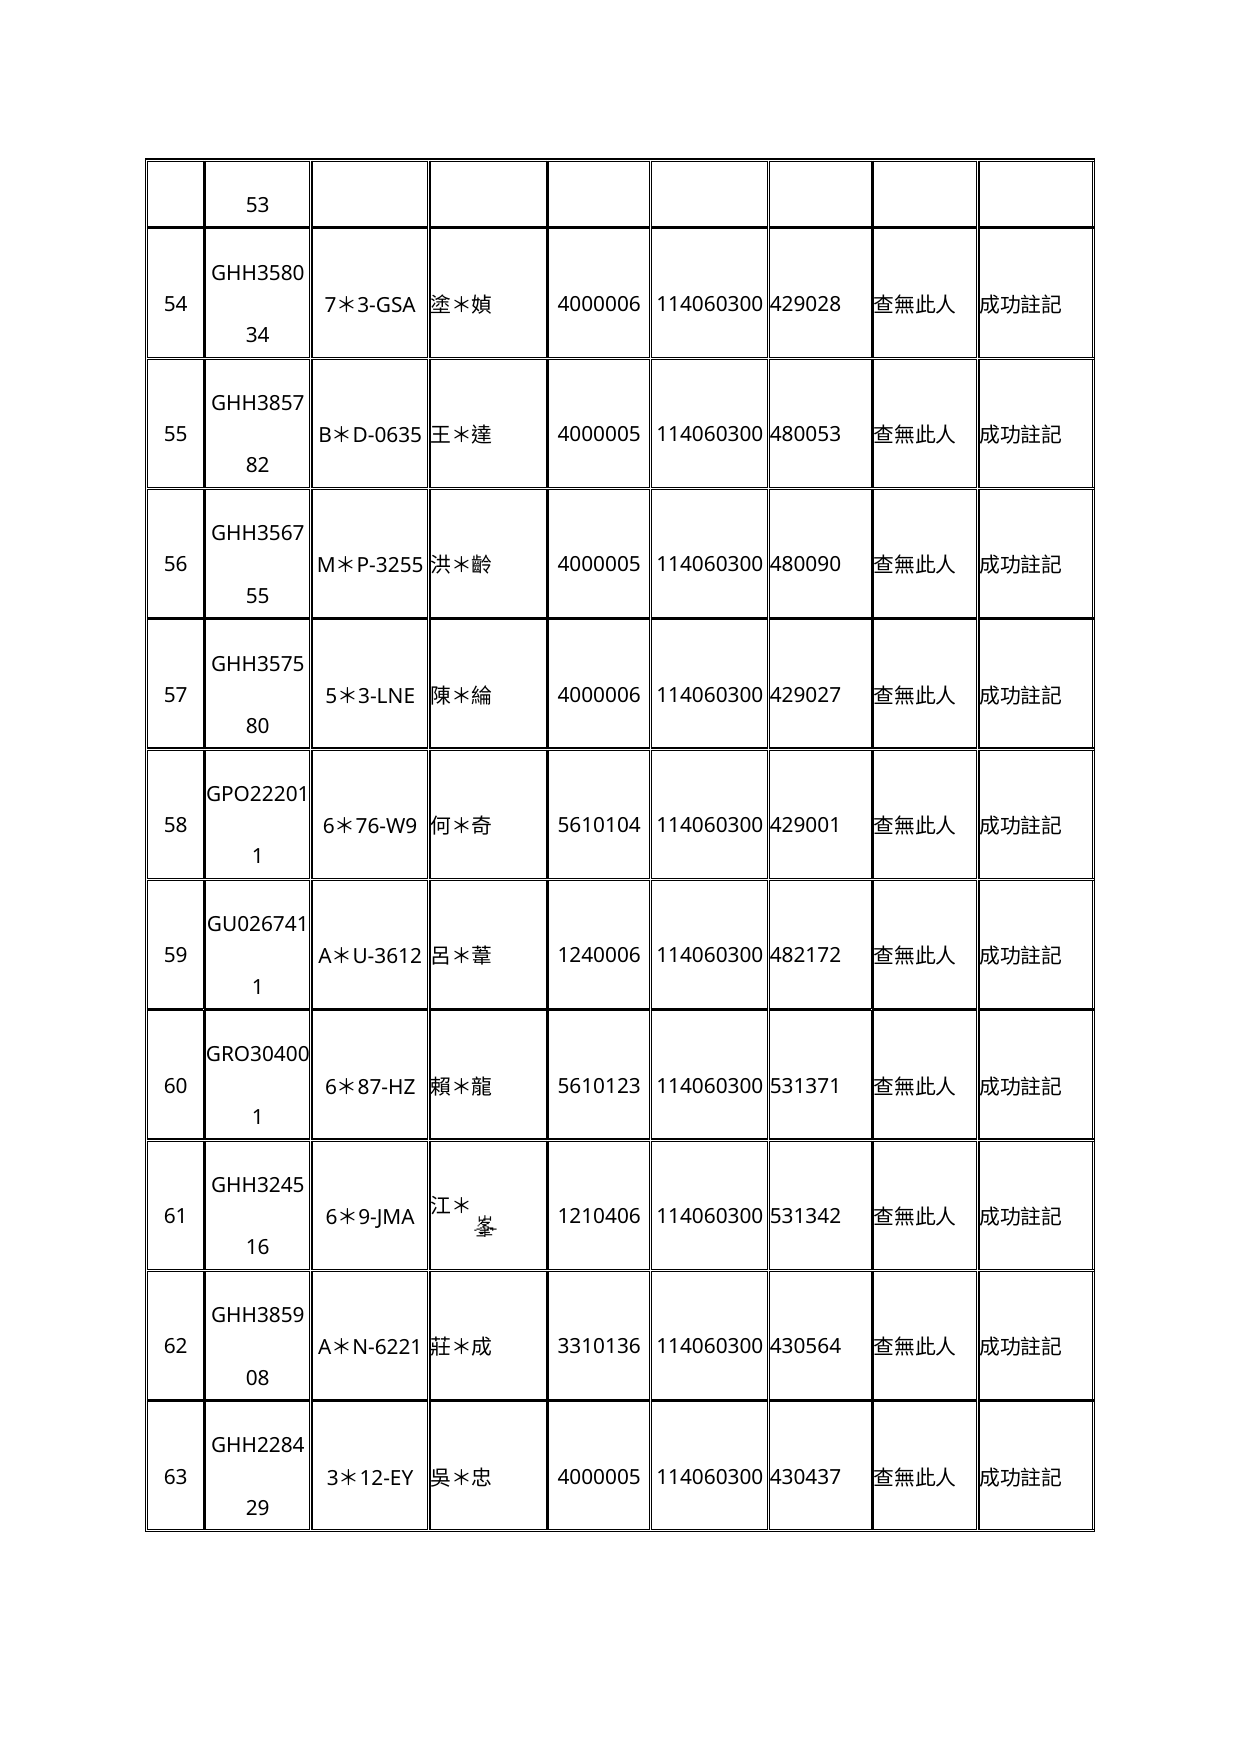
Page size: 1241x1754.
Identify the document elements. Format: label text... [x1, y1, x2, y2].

table_cell 成功註記 [980, 1272, 1092, 1399]
table_cell GHH356755 [206, 490, 309, 617]
table_cell 6＊9-JMA [313, 1142, 427, 1268]
table_cell 63 [148, 1402, 203, 1529]
table_cell 1210406 [549, 1142, 649, 1268]
table_cell 查無此人 [874, 751, 976, 878]
table_cell 吳＊忠 [431, 1402, 546, 1529]
table_cell 查無此人 [874, 360, 976, 487]
table_cell 430564 [770, 1272, 871, 1399]
table_cell 114060300 [652, 1402, 767, 1529]
table_cell 成功註記 [980, 620, 1092, 747]
table_cell 4000005 [549, 1402, 649, 1529]
table_cell 480053 [770, 360, 871, 487]
table_cell 531371 [770, 1011, 871, 1138]
table_cell 查無此人 [874, 490, 976, 617]
table_cell 429001 [770, 751, 871, 878]
table_cell 成功註記 [980, 229, 1092, 356]
table_cell 482172 [770, 881, 871, 1008]
table_cell 114060300 [652, 360, 767, 487]
table_cell 4000005 [549, 360, 649, 487]
table_cell 58 [148, 751, 203, 878]
table_cell 60 [148, 1011, 203, 1138]
table_cell GPO222011 [206, 751, 309, 878]
table_cell GHH228429 [206, 1402, 309, 1529]
table_cell 429027 [770, 620, 871, 747]
table_cell [549, 162, 649, 226]
table_cell 55 [148, 360, 203, 487]
table_cell 塗＊媜 [431, 229, 546, 356]
table_cell [431, 162, 546, 226]
table_cell 洪＊齡 [431, 490, 546, 617]
table_cell 3＊12-EY [313, 1402, 427, 1529]
table_cell 114060300 [652, 881, 767, 1008]
table_cell 查無此人 [874, 1402, 976, 1529]
table_cell [148, 162, 203, 226]
table_cell 成功註記 [980, 881, 1092, 1008]
table_cell 5610123 [549, 1011, 649, 1138]
table_cell 3310136 [549, 1272, 649, 1399]
table_cell 查無此人 [874, 1011, 976, 1138]
table_cell 429028 [770, 229, 871, 356]
table_cell 56 [148, 490, 203, 617]
table_cell 114060300 [652, 1011, 767, 1138]
table_cell 1240006 [549, 881, 649, 1008]
table_cell GHH385782 [206, 360, 309, 487]
table_cell 成功註記 [980, 1142, 1092, 1268]
table_cell 54 [148, 229, 203, 356]
table_cell 何＊奇 [431, 751, 546, 878]
table_cell 5＊3-LNE [313, 620, 427, 747]
table_cell 114060300 [652, 751, 767, 878]
table_cell 查無此人 [874, 229, 976, 356]
table_cell A＊U-3612 [313, 881, 427, 1008]
table_cell 114060300 [652, 620, 767, 747]
table_cell GRO304001 [206, 1011, 309, 1138]
table_cell 114060300 [652, 229, 767, 356]
table_cell 61 [148, 1142, 203, 1268]
table_cell 成功註記 [980, 360, 1092, 487]
table_cell GHH358034 [206, 229, 309, 356]
table_cell 430437 [770, 1402, 871, 1529]
table_cell 6＊87-HZ [313, 1011, 427, 1138]
table_cell 成功註記 [980, 751, 1092, 878]
table_cell 531342 [770, 1142, 871, 1268]
table_cell 4000006 [549, 620, 649, 747]
table_cell [980, 162, 1092, 226]
table_cell GHH385908 [206, 1272, 309, 1399]
table_cell 114060300 [652, 1272, 767, 1399]
table_cell 7＊3-GSA [313, 229, 427, 356]
table_cell 賴＊龍 [431, 1011, 546, 1138]
table_cell B＊D-0635 [313, 360, 427, 487]
table_cell [770, 162, 871, 226]
table_cell GHH324516 [206, 1142, 309, 1268]
table_cell A＊N-6221 [313, 1272, 427, 1399]
table_cell 5610104 [549, 751, 649, 878]
table_cell 114060300 [652, 1142, 767, 1268]
table_cell 查無此人 [874, 881, 976, 1008]
table_cell GU0267411 [206, 881, 309, 1008]
table_cell 57 [148, 620, 203, 747]
table_cell 成功註記 [980, 1402, 1092, 1529]
table_cell 查無此人 [874, 1142, 976, 1268]
table_cell 查無此人 [874, 1272, 976, 1399]
table_cell 陳＊綸 [431, 620, 546, 747]
table_cell 王＊達 [431, 360, 546, 487]
table_cell M＊P-3255 [313, 490, 427, 617]
table_cell 莊＊成 [431, 1272, 546, 1399]
table_cell 4000006 [549, 229, 649, 356]
table_cell 480090 [770, 490, 871, 617]
table_cell 114060300 [652, 490, 767, 617]
table_cell 6＊76-W9 [313, 751, 427, 878]
table_cell 江＊ [431, 1142, 546, 1268]
table_cell 成功註記 [980, 490, 1092, 617]
table_cell 59 [148, 881, 203, 1008]
table_cell [313, 162, 427, 226]
table_cell [874, 162, 976, 226]
table_cell 查無此人 [874, 620, 976, 747]
picture [471, 1213, 500, 1237]
table_cell 53 [206, 162, 309, 226]
table_cell 成功註記 [980, 1011, 1092, 1138]
table_cell GHH357580 [206, 620, 309, 747]
table_cell 4000005 [549, 490, 649, 617]
table_cell 62 [148, 1272, 203, 1399]
table_cell 呂＊葦 [431, 881, 546, 1008]
table_cell [652, 162, 767, 226]
